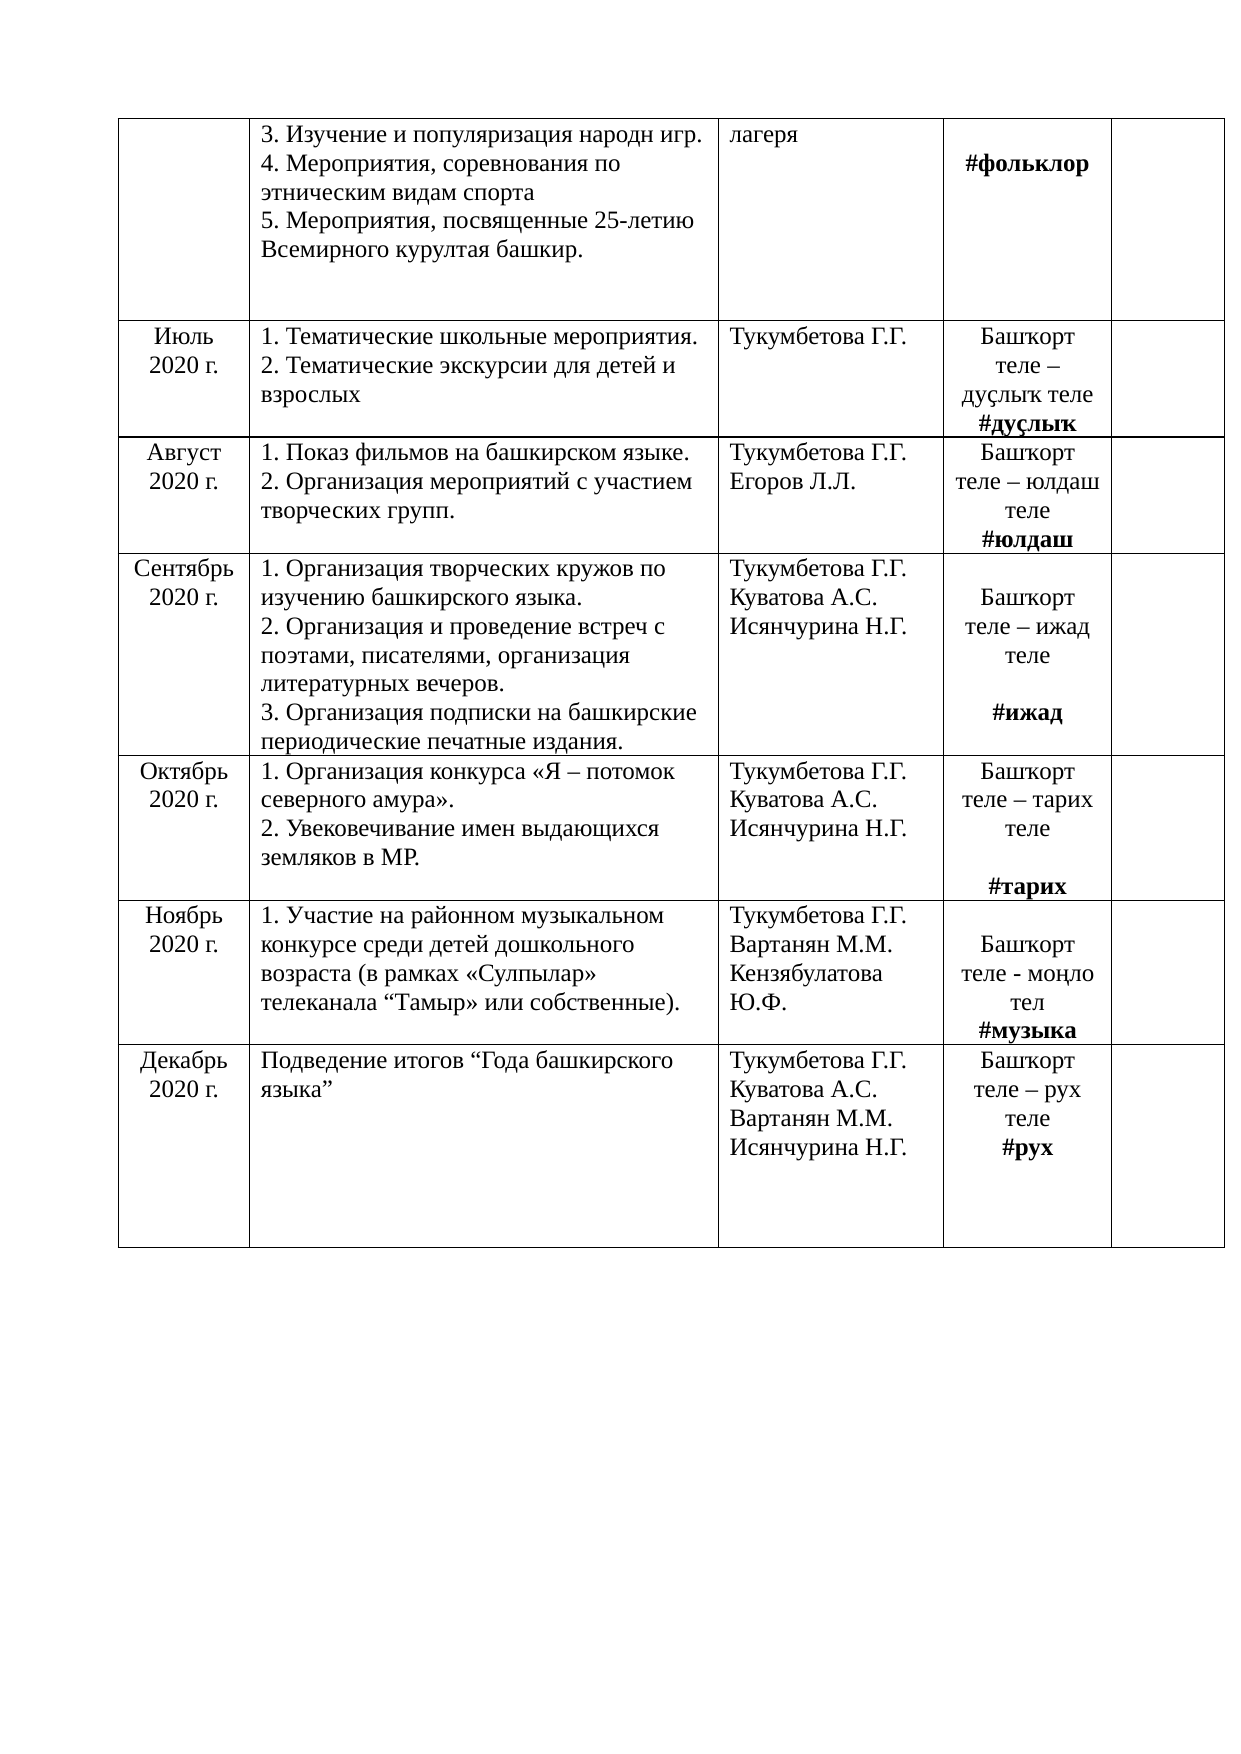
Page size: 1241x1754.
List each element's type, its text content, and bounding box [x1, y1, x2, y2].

table_cell [1112, 756, 1224, 899]
table_cell Тукумбетова Г.Г. [719, 321, 943, 436]
table_cell [1112, 321, 1224, 436]
table_cell [1112, 1045, 1224, 1247]
table_cell Башҡорт теле - моңло тел #музыка [944, 901, 1111, 1044]
table_cell Башҡорт теле – ижад теле #ижад [944, 554, 1111, 755]
table_cell 3. Изучение и популяризация народн игр. 4. Мероприятия, соревнования по этническим видам спорта 5. Мероприятия, посвященные 25-летию Всемирного курултая башкир. [250, 119, 718, 320]
table_cell Октябрь 2020 г. [119, 756, 249, 899]
table_cell Тукумбетова Г.Г. Куватова А.С. Вартанян М.М. Исянчурина Н.Г. [719, 1045, 943, 1247]
table_cell 1. Тематические школьные мероприятия. 2. Тематические экскурсии для детей и взрослых [250, 321, 718, 436]
table_cell Башҡорт теле – дуҫлыҡ теле #дуҫлыҡ [944, 321, 1111, 436]
table_cell Август 2020 г. [119, 438, 249, 552]
table_cell [1112, 554, 1224, 755]
table_cell 1. Организация конкурса «Я – потомок северного амура». 2. Увековечивание имен выдающихся земляков в МР. [250, 756, 718, 899]
table_cell [1112, 119, 1224, 320]
table_cell 1. Организация творческих кружов по изучению башкирского языка. 2. Организация и проведение встреч с поэтами, писателями, организация литературных вечеров. 3. Организация подписки на башкирские периодические печатные издания. [250, 554, 718, 755]
table_cell Тукумбетова Г.Г. Куватова А.С. Исянчурина Н.Г. [719, 554, 943, 755]
table_cell Подведение итогов “Года башкирского языка” [250, 1045, 718, 1247]
table_cell лагеря [719, 119, 943, 320]
table_cell Тукумбетова Г.Г. Егоров Л.Л. [719, 438, 943, 552]
table_cell Сентябрь 2020 г. [119, 554, 249, 755]
table_cell Башҡорт теле – юлдаш теле #юлдаш [944, 438, 1111, 552]
table_cell Тукумбетова Г.Г. Куватова А.С. Исянчурина Н.Г. [719, 756, 943, 899]
table_cell #фольклор [944, 119, 1111, 320]
table_cell Ноябрь 2020 г. [119, 901, 249, 1044]
table_cell Башҡорт теле – рух теле #рух [944, 1045, 1111, 1247]
table_cell 1. Показ фильмов на башкирском языке. 2. Организация мероприятий с участием творческих групп. [250, 438, 718, 552]
table_cell Июль 2020 г. [119, 321, 249, 436]
table_cell [1112, 901, 1224, 1044]
table_cell [119, 119, 249, 320]
table_cell Декабрь 2020 г. [119, 1045, 249, 1247]
table_cell 1. Участие на районном музыкальном конкурсе среди детей дошкольного возраста (в рамках «Сулпылар» телеканала “Тамыр» или собственные). [250, 901, 718, 1044]
table_cell Тукумбетова Г.Г. Вартанян М.М. Кензябулатова Ю.Ф. [719, 901, 943, 1044]
table_cell Башҡорт теле – тарих теле #тарих [944, 756, 1111, 899]
table_cell [1112, 438, 1224, 552]
